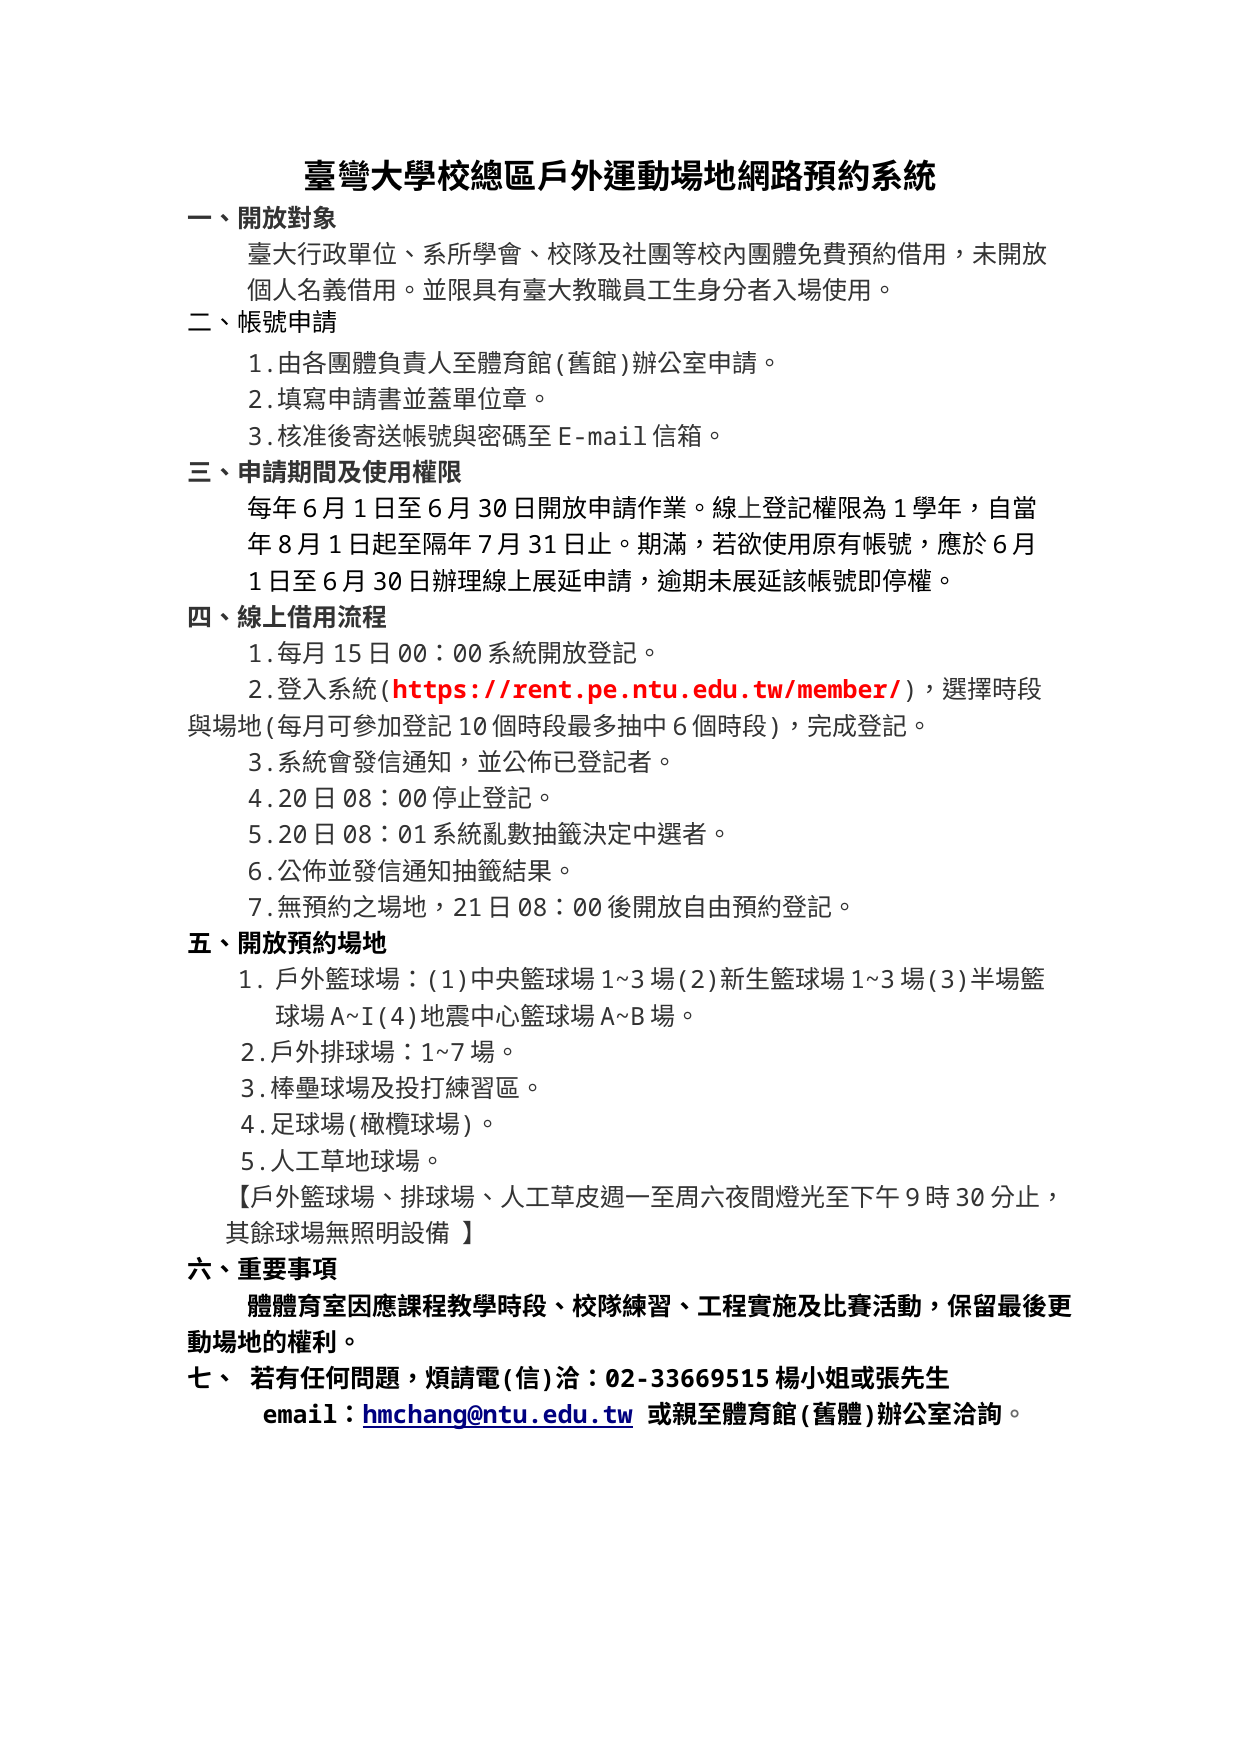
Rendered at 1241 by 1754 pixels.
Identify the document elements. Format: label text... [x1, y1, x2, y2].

text 1日至6月30日辦理線上展延申請，逾期未展延該帳號即停權。 四、線上借用流程 [187, 561, 1053, 634]
text 1.每月15日00：00系統開放登記。 [187, 634, 1053, 670]
text 三、申請期間及使用權限 [187, 452, 1053, 489]
text 5.20日08：01系統亂數抽籤決定中選者。 [187, 815, 1053, 851]
text 7.無預約之場地，21日08：00後開放自由預約登記。 [187, 887, 1053, 924]
text 4.20日08：00停止登記。 [187, 779, 1053, 815]
text 個人名義借用。並限具有臺大教職員工生身分者入場使用。 [187, 271, 1053, 307]
text 一、開放對象 [187, 198, 1053, 234]
text 3.系統會發信通知，並公佈已登記者。 [187, 742, 1053, 779]
text 6.公佈並發信通知抽籤結果。 [187, 851, 1053, 887]
text 年8月1日起至隔年7月31日止。期滿，若欲使用原有帳號，應於6月 [187, 525, 1053, 561]
text 2.登入系統(https://rent.pe.ntu.edu.tw/member/)，選擇時段與場地(每月可參加登記10個時段最多抽中6個時段)，完成登記。 [187, 670, 1053, 742]
text 5.人工草地球場。 [225, 1141, 1053, 1177]
list 戶外籃球場：(1)中央籃球場1~3場(2)新生籃球場1~3場(3)半場籃球場A~I(4)地震中心籃球場A~B場。 [237, 960, 1053, 1032]
text 二、帳號申請 [187, 307, 1053, 337]
text 臺彎大學校總區戶外運動場地網路預約系統 [187, 150, 1053, 198]
text 臺大行政單位、系所學會、校隊及社團等校內團體免費預約借用，未開放 [187, 234, 1053, 271]
text 2.戶外排球場：1~7場。 [225, 1032, 1053, 1069]
text 3.棒壘球場及投打練習區。 [225, 1069, 1053, 1105]
text 3.核准後寄送帳號與密碼至E-mail信箱。 [187, 416, 1053, 452]
text 2.填寫申請書並蓋單位章。 [187, 380, 1053, 416]
text 每年6月1日至6月30日開放申請作業。線上登記權限為1學年，自當 [187, 489, 1053, 525]
text 4.足球場(橄欖球場)。 [225, 1105, 1053, 1141]
text 【戶外籃球場、排球場、人工草皮週一至周六夜間燈光至下午9時30分止，其餘球場無照明設備 】 [225, 1177, 1053, 1250]
text 1.由各團體負責人至體育館(舊館)辦公室申請。 [187, 344, 1053, 380]
text 五、開放預約場地 [187, 924, 1053, 960]
